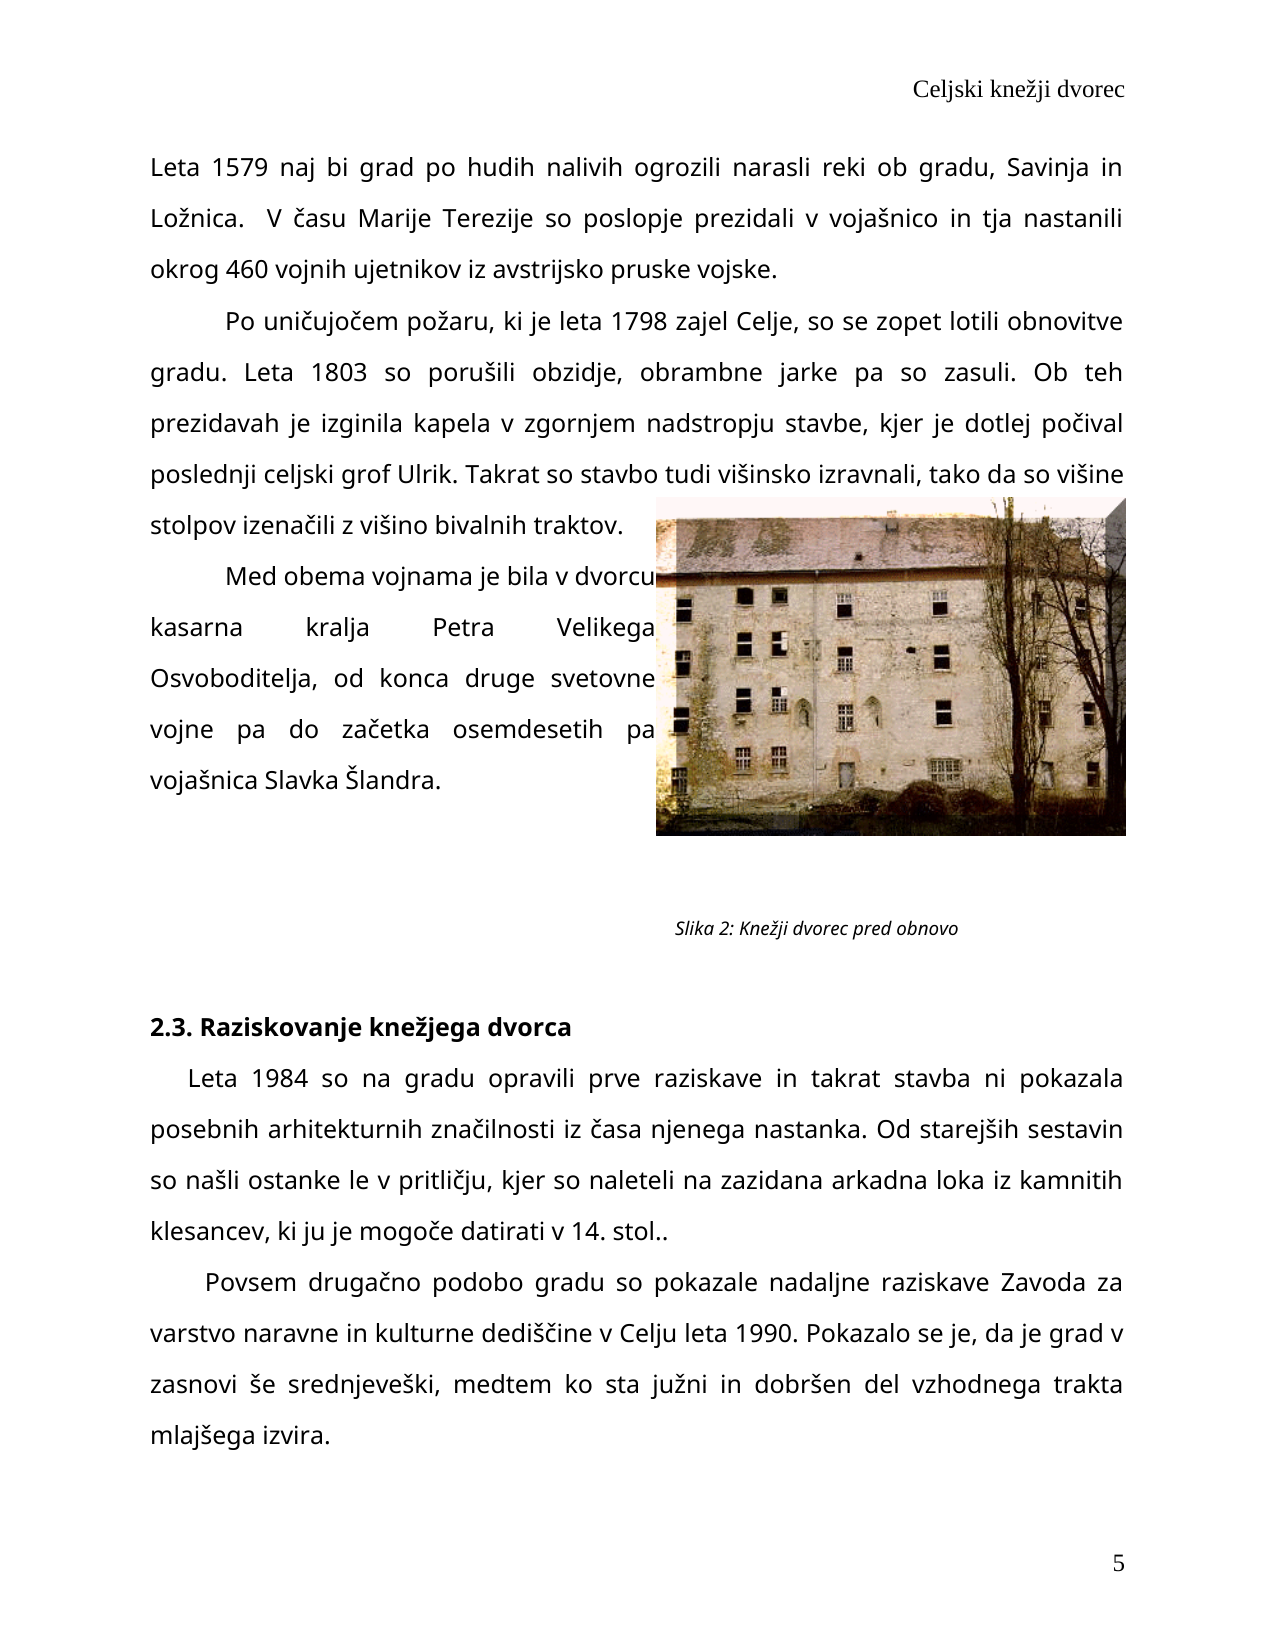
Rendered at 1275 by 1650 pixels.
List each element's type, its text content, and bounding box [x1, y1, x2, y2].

text Leta 1579 naj bi grad po hudih nalivih ogrozili narasli reki ob gradu, Savinja in Ložnica. V času Marije Terezije so poslopje prezidali v vojašnico in tja nastanili okrog 460 vojnih ujetnikov iz avstrijsko pruske vojske. [150, 150, 1125, 286]
text Povsem drugačno podobo gradu so pokazale nadaljne raziskave Zavoda za varstvo naravne in kulturne dediščine v Celju leta 1990. Pokazalo se je, da je grad v zasnovi še srednjeveški, medtem ko sta južni in dobršen del vzhodnega trakta mlajšega izvira. [150, 1264, 1125, 1452]
picture [656, 497, 1126, 836]
text 2.3. Raziskovanje knežjega dvorca [150, 1009, 1125, 1043]
text Leta 1984 so na gradu opravili prve raziskave in takrat stavba ni pokazala posebnih arhitekturnih značilnosti iz časa njenega nastanka. Od starejših sestavin so našli ostanke le v pritličju, kjer so naleteli na zazidana arkadna loka iz kamnitih klesancev, ki ju je mogoče datirati v 14. stol.. [150, 1060, 1125, 1247]
text Med obema vojnama je bila v dvorcu kasarna kralja Petra Velikega Osvoboditelja, od konca druge svetovne vojne pa do začetka osemdesetih pa vojašnica Slavka Šlandra. [150, 558, 1125, 797]
text Po uničujočem požaru, ki je leta 1798 zajel Celje, so se zopet lotili obnovitve gradu. Leta 1803 so porušili obzidje, obrambne jarke pa so zasuli. Ob teh prezidavah je izginila kapela v zgornjem nadstropju stavbe, kjer je dotlej počival poslednji celjski grof Ulrik. Takrat so stavbo tudi višinsko izravnali, tako da so višine stolpov izenačili z višino bivalnih traktov. [150, 303, 1125, 541]
text Slika 2: Knežji dvorec pred obnovo [150, 916, 1125, 992]
